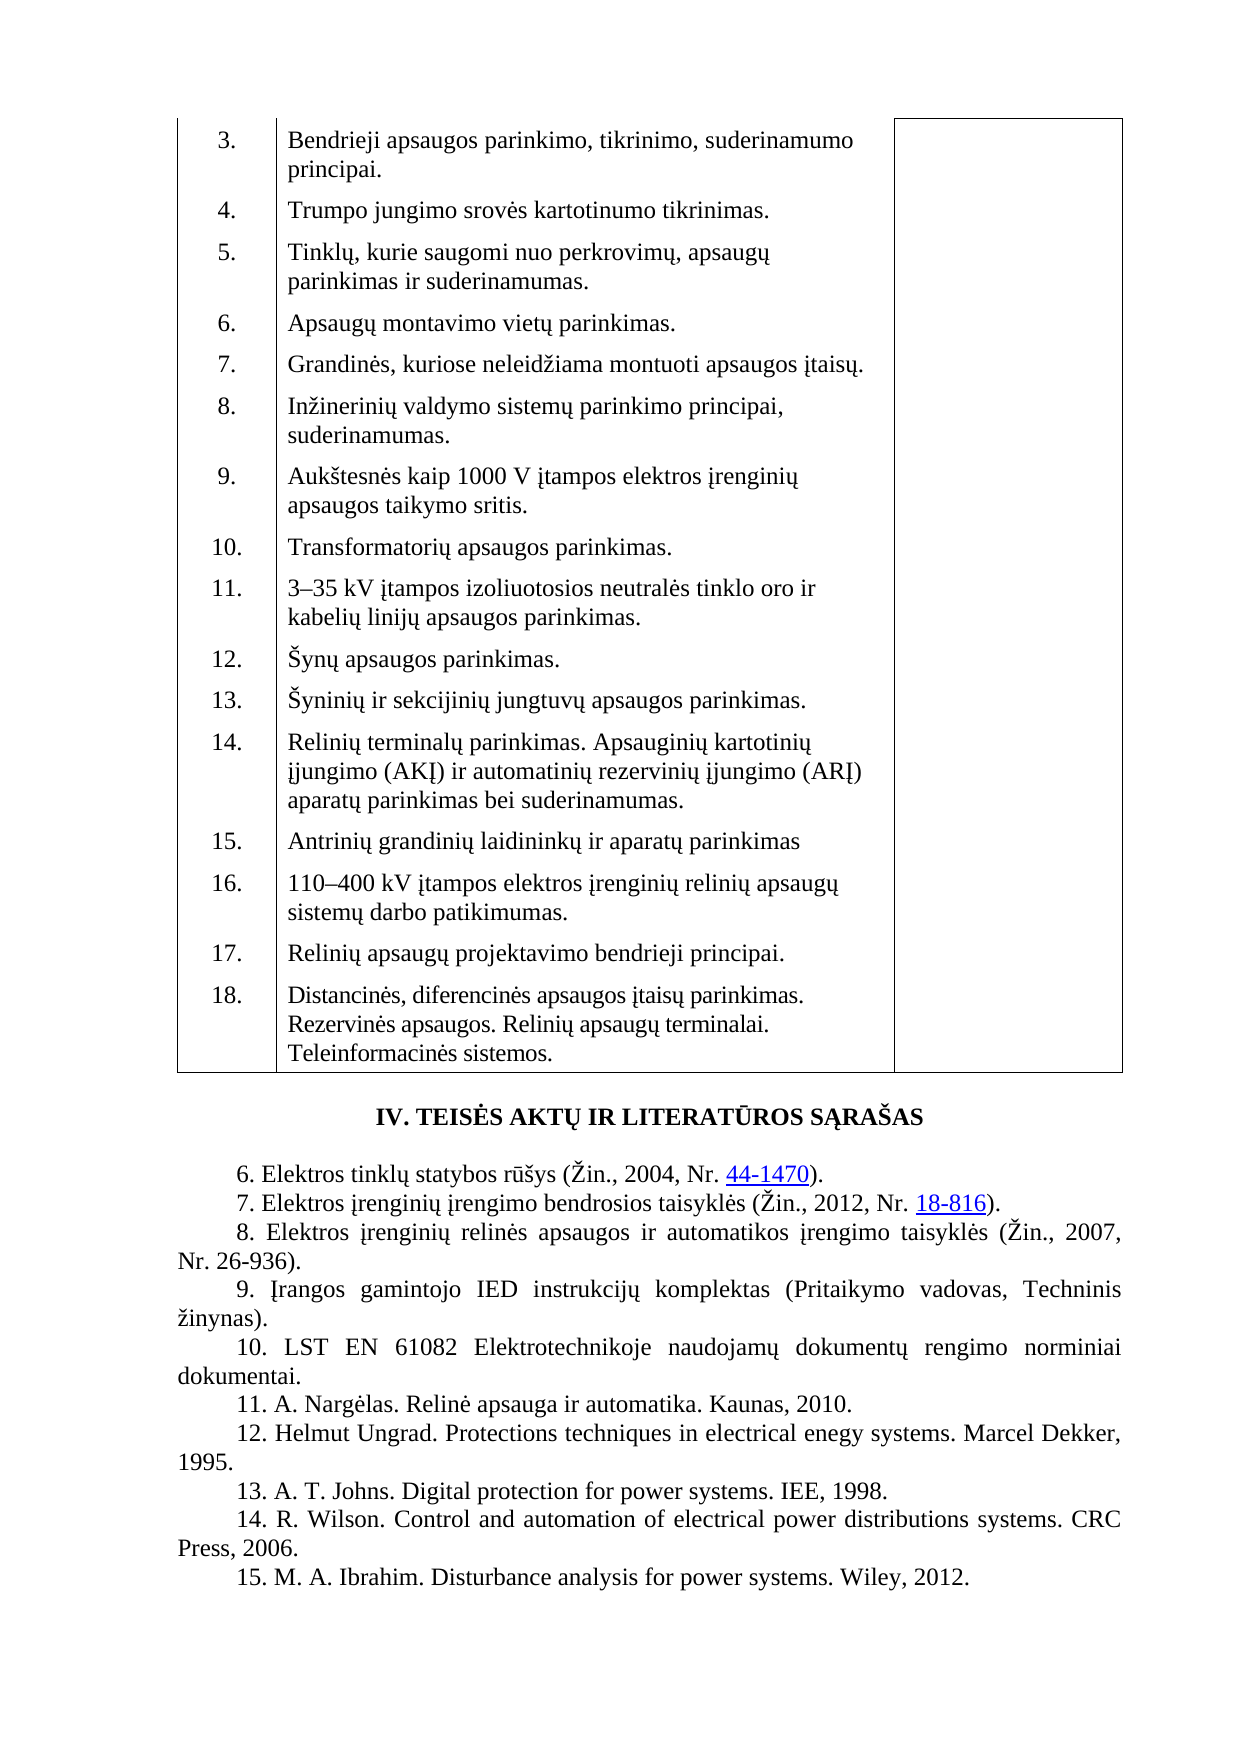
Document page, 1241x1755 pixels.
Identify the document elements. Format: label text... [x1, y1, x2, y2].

table_cell Šynų apsaugos parinkimas. [277, 637, 894, 678]
table_cell 15. [178, 819, 276, 861]
table_cell Bendrieji apsaugos parinkimo, tikrinimo, suderinamumo principai. [277, 118, 894, 188]
table_cell 3–35 kV įtampos izoliuotosios neutralės tinklo oro ir kabelių linijų apsaugos parinkimas. [277, 566, 894, 637]
table_cell 12. [178, 637, 276, 678]
table_cell 6. [178, 301, 276, 342]
text 10. LST EN 61082 Elektrotechnikoje naudojamų dokumentų rengimo norminiai dokumentai. [177, 1332, 1122, 1389]
table_cell 5. [178, 230, 276, 301]
text 9. Įrangos gamintojo IED instrukcijų komplektas (Pritaikymo vadovas, Techninis žinynas). [177, 1274, 1122, 1332]
table_cell Inžinerinių valdymo sistemų parinkimo principai, suderinamumas. [277, 384, 894, 454]
table_cell Šyninių ir sekcijinių jungtuvų apsaugos parinkimas. [277, 679, 894, 720]
text 7. Elektros įrenginių įrengimo bendrosios taisyklės (Žin., 2012, Nr. 18-816). [177, 1188, 1122, 1217]
table_cell 16. [178, 861, 276, 931]
table_cell 8. [178, 384, 276, 454]
table_cell 3. [178, 118, 276, 188]
text 13. A. T. Johns. Digital protection for power systems. IEE, 1998. [177, 1476, 1122, 1504]
text 11. A. Nargėlas. Relinė apsauga ir automatika. Kaunas, 2010. [177, 1389, 1122, 1418]
text 8. Elektros įrenginių relinės apsaugos ir automatikos įrengimo taisyklės (Žin., 2007, Nr. 26-936). [177, 1217, 1122, 1274]
text 15. m. A. Ibrahim. Disturbance analysis for power systems. Wiley, 2012. [177, 1562, 1122, 1591]
table_cell 9. [178, 454, 276, 525]
table_cell Trumpo jungimo srovės kartotinumo tikrinimas. [277, 189, 894, 230]
table_cell [895, 119, 1122, 1072]
table_cell Distancinės, diferencinės apsaugos įtaisų parinkimas. Rezervinės apsaugos. Relinių apsaugų terminalai. Teleinformacinės sistemos. [277, 973, 894, 1072]
table_cell Transformatorių apsaugos parinkimas. [277, 525, 894, 566]
table_cell 14. [178, 720, 276, 819]
table_cell Grandinės, kuriose neleidžiama montuoti apsaugos įtaisų. [277, 342, 894, 384]
table_cell 4. [178, 189, 276, 230]
text 6. Elektros tinklų statybos rūšys (Žin., 2004, Nr. 44-1470). [177, 1159, 1122, 1188]
table_cell Relinių apsaugų projektavimo bendrieji principai. [277, 931, 894, 973]
table_cell 17. [178, 931, 276, 973]
table_cell Relinių terminalų parinkimas. Apsauginių kartotinių įjungimo (AKĮ) ir automatinių rezervinių įjungimo (ARĮ) aparatų parinkimas bei suderinamumas. [277, 720, 894, 819]
table_cell 11. [178, 566, 276, 637]
table_cell Aukštesnės kaip 1000 V įtampos elektros įrenginių apsaugos taikymo sritis. [277, 454, 894, 525]
table_cell 7. [178, 342, 276, 384]
table_cell 13. [178, 679, 276, 720]
text IV. TEISĖS AKTŲ IR LITERATŪROS SĄRAŠAS [177, 1102, 1122, 1131]
table_cell Tinklų, kurie saugomi nuo perkrovimų, apsaugų parinkimas ir suderinamumas. [277, 230, 894, 301]
text 14. R. Wilson. Control and automation of electrical power distributions systems. CRC Press, 2006. [177, 1504, 1122, 1562]
table_cell 18. [178, 973, 276, 1072]
table_cell Antrinių grandinių laidininkų ir aparatų parinkimas [277, 819, 894, 861]
table_cell 110–400 kV įtampos elektros įrenginių relinių apsaugų sistemų darbo patikimumas. [277, 861, 894, 931]
table_cell Apsaugų montavimo vietų parinkimas. [277, 301, 894, 342]
text 12. Helmut Ungrad. Protections techniques in electrical enegy systems. Marcel Dekker, 1995. [177, 1418, 1122, 1476]
table_cell 10. [178, 525, 276, 566]
